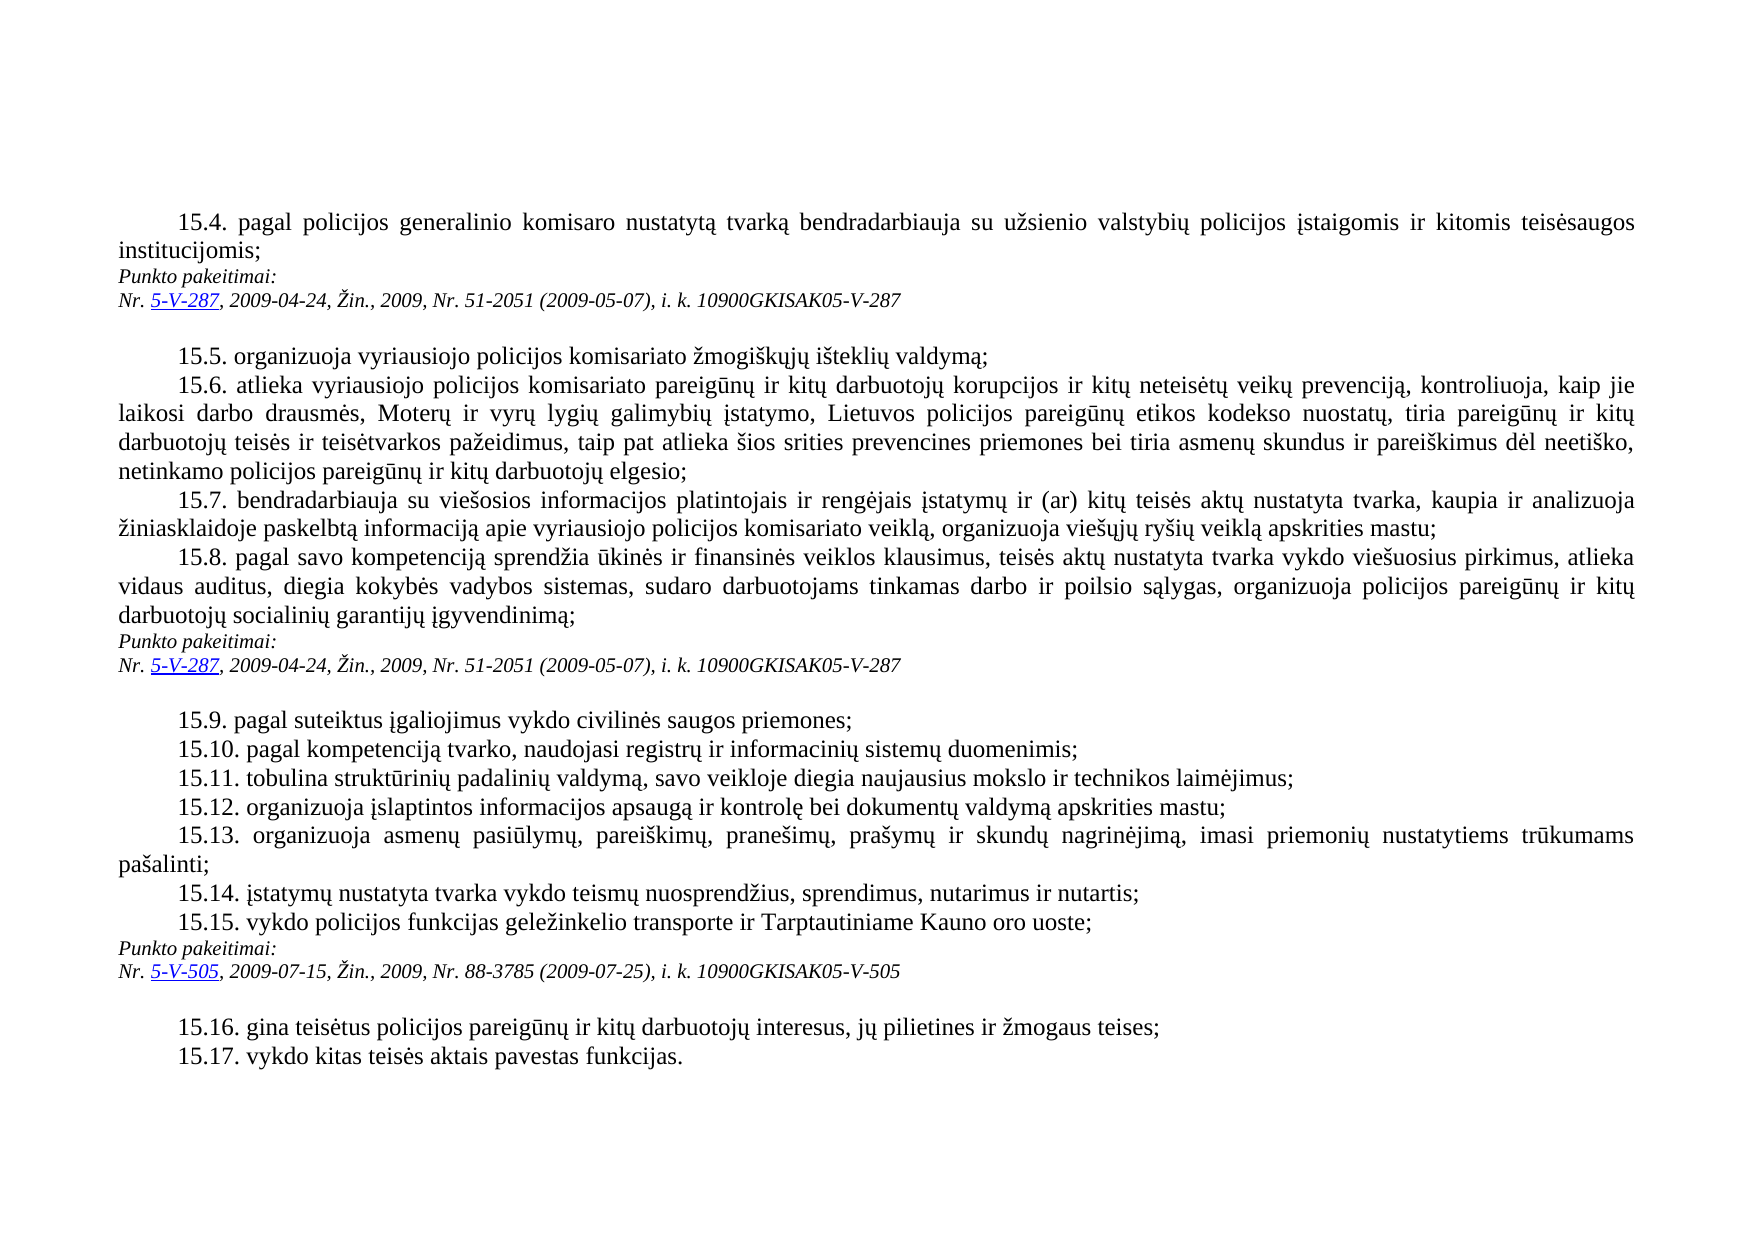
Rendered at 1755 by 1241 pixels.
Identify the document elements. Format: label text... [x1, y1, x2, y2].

text 15.6. atlieka vyriausiojo policijos komisariato pareigūnų ir kitų darbuotojų korupcijos ir kitų neteisėtų veikų prevenciją, kontroliuoja, kaip jie laikosi darbo drausmės, Moterų ir vyrų lygių galimybių įstatymo, Lietuvos policijos pareigūnų etikos kodekso nuostatų, tiria pareigūnų ir kitų darbuotojų teisės ir teisėtvarkos pažeidimus, taip pat atlieka šios srities prevencines priemones bei tiria asmenų skundus ir pareiškimus dėl neetiško, netinkamo policijos pareigūnų ir kitų darbuotojų elgesio; [118, 370, 1636, 485]
text 15.4. pagal policijos generalinio komisaro nustatytą tvarką bendradarbiauja su užsienio valstybių policijos įstaigomis ir kitomis teisėsaugos institucijomis; [118, 207, 1636, 264]
text 15.17. vykdo kitas teisės aktais pavestas funkcijas. [118, 1041, 1636, 1070]
text 15.15. vykdo policijos funkcijas geležinkelio transporte ir Tarptautiniame Kauno oro uoste; [118, 907, 1636, 935]
text Punkto pakeitimai: [118, 628, 1636, 653]
text 15.13. organizuoja asmenų pasiūlymų, pareiškimų, pranešimų, prašymų ir skundų nagrinėjimą, imasi priemonių nustatytiems trūkumams pašalinti; [118, 820, 1636, 878]
text 15.7. bendradarbiauja su viešosios informacijos platintojais ir rengėjais įstatymų ir (ar) kitų teisės aktų nustatyta tvarka, kaupia ir analizuoja žiniasklaidoje paskelbtą informaciją apie vyriausiojo policijos komisariato veiklą, organizuoja viešųjų ryšių veiklą apskrities mastu; [118, 485, 1636, 542]
text 15.14. įstatymų nustatyta tvarka vykdo teismų nuosprendžius, sprendimus, nutarimus ir nutartis; [118, 878, 1636, 907]
text 15.5. organizuoja vyriausiojo policijos komisariato žmogiškųjų išteklių valdymą; [118, 341, 1636, 370]
text Punkto pakeitimai: [118, 264, 1636, 288]
text 15.9. pagal suteiktus įgaliojimus vykdo civilinės saugos priemones; [118, 705, 1636, 734]
text 15.8. pagal savo kompetenciją sprendžia ūkinės ir finansinės veiklos klausimus, teisės aktų nustatyta tvarka vykdo viešuosius pirkimus, atlieka vidaus auditus, diegia kokybės vadybos sistemas, sudaro darbuotojams tinkamas darbo ir poilsio sąlygas, organizuoja policijos pareigūnų ir kitų darbuotojų socialinių garantijų įgyvendinimą; [118, 542, 1636, 628]
text 15.12. organizuoja įslaptintos informacijos apsaugą ir kontrolę bei dokumentų valdymą apskrities mastu; [118, 792, 1636, 820]
text Punkto pakeitimai: [118, 935, 1636, 959]
text 15.10. pagal kompetenciją tvarko, naudojasi registrų ir informacinių sistemų duomenimis; [118, 734, 1636, 763]
text Nr. 5-V-505, 2009-07-15, Žin., 2009, Nr. 88-3785 (2009-07-25), i. k. 10900GKISAK05-V-505 [118, 959, 1636, 983]
text 15.11. tobulina struktūrinių padalinių valdymą, savo veikloje diegia naujausius mokslo ir technikos laimėjimus; [118, 763, 1636, 792]
text Nr. 5-V-287, 2009-04-24, Žin., 2009, Nr. 51-2051 (2009-05-07), i. k. 10900GKISAK05-V-287 [118, 653, 1636, 677]
text 15.16. gina teisėtus policijos pareigūnų ir kitų darbuotojų interesus, jų pilietines ir žmogaus teises; [118, 1012, 1636, 1041]
text Nr. 5-V-287, 2009-04-24, Žin., 2009, Nr. 51-2051 (2009-05-07), i. k. 10900GKISAK05-V-287 [118, 288, 1636, 312]
